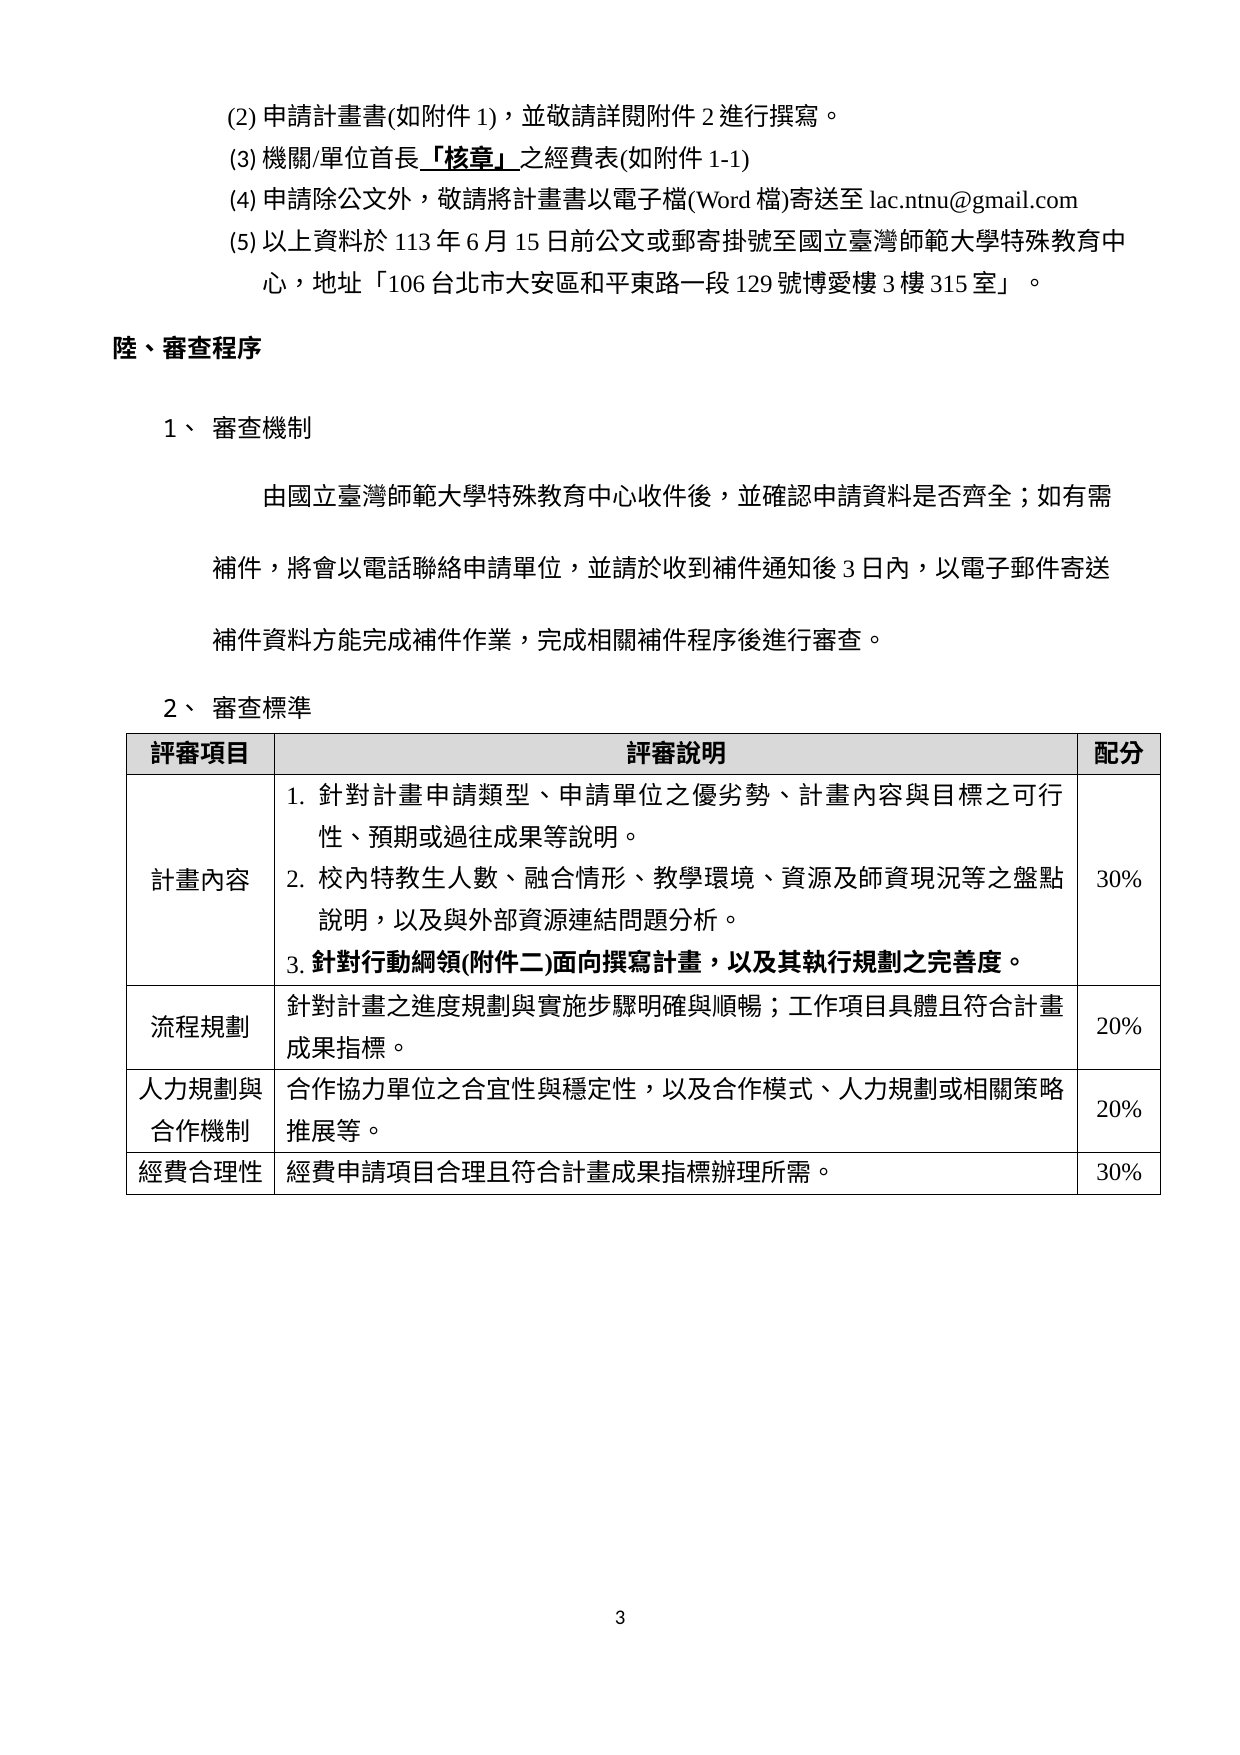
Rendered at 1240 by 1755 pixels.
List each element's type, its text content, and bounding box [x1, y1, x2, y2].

table_header 配分 [1078, 734, 1160, 774]
list 審查標準 [162, 665, 1127, 727]
table_cell 計畫內容 [127, 775, 274, 985]
list 申請計畫書(如附件1)，並敬請詳閱附件2進行撰寫。 [262, 96, 1127, 133]
list 機關/單位首長「核章」之經費表(如附件1-1) [262, 138, 1127, 174]
table_header 評審項目 [127, 734, 274, 774]
list 申請除公文外，敬請將計畫書以電子檔(Word檔)寄送至lac.ntnu@gmail.com [262, 180, 1127, 216]
table_cell 1. 針對計畫申請類型、申請單位之優劣勢、計畫內容與目標之可行性、預期或過往成果等說明。 2. 校內特教生人數、融合情形、教學環境、資源及師資現況等之盤點說明，以及與外部資源連結問題分析。 3. 針對行動綱領(附件二)面向撰寫計畫，以及其執行規劃之完善度。 [275, 775, 1077, 985]
table_cell 經費合理性 [127, 1153, 274, 1193]
table_cell 30% [1078, 1153, 1160, 1193]
text 由國立臺灣師範大學特殊教育中心收件後，並確認申請資料是否齊全；如有需補件，將會以電話聯絡申請單位，並請於收到補件通知後3日內，以電子郵件寄送補件資料方能完成補件作業，完成相關補件程序後進行審查。 [212, 453, 1127, 659]
table_cell 流程規劃 [127, 986, 274, 1069]
table_cell 經費申請項目合理且符合計畫成果指標辦理所需。 [275, 1153, 1077, 1193]
table_cell 30% [1078, 775, 1160, 985]
table_cell 人力規劃與 合作機制 [127, 1070, 274, 1152]
list 以上資料於113年6月15日前公文或郵寄掛號至國立臺灣師範大學特殊教育中心，地址「106台北市大安區和平東路一段129號博愛樓3樓315室」。 [262, 221, 1127, 299]
table_header 評審說明 [275, 734, 1077, 774]
table_cell 針對計畫之進度規劃與實施步驟明確與順暢；工作項目具體且符合計畫成果指標。 [275, 986, 1077, 1069]
table_cell 20% [1078, 1070, 1160, 1152]
list 審查機制 [162, 385, 1127, 448]
table_cell 合作協力單位之合宜性與穩定性，以及合作模式、人力規劃或相關策略推展等。 [275, 1070, 1077, 1152]
list 審查程序 [112, 305, 1127, 367]
table_cell 20% [1078, 986, 1160, 1069]
